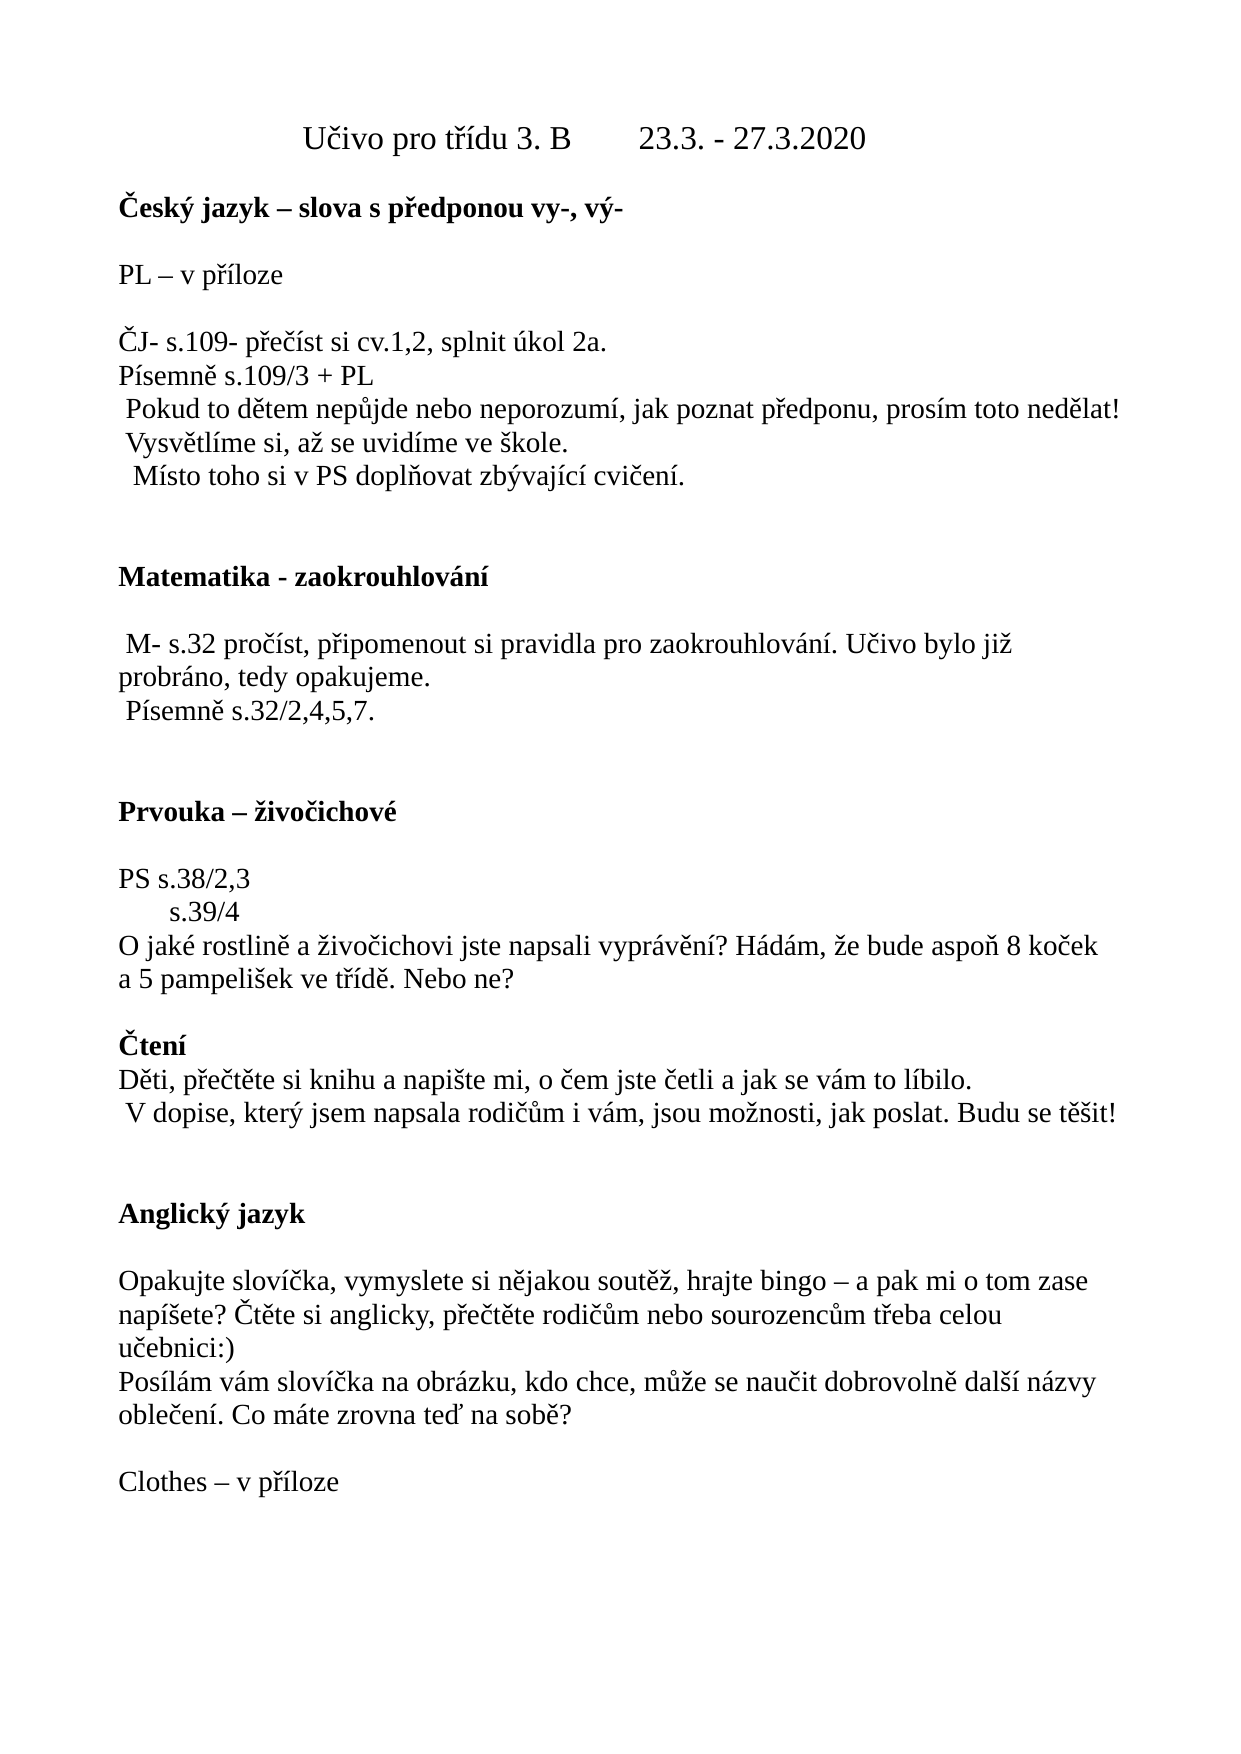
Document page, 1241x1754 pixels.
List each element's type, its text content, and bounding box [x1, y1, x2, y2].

text Písemně s.32/2,4,5,7. [118, 693, 1122, 727]
text Čtení [118, 1028, 1122, 1062]
text PS s.38/2,3 [118, 861, 1122, 894]
text Clothes – v příloze [118, 1464, 1122, 1498]
text O jaké rostlině a živočichovi jste napsali vyprávění? Hádám, že bude aspoň 8 koček [118, 928, 1122, 961]
text s.39/4 [118, 894, 1122, 928]
text Opakujte slovíčka, vymyslete si nějakou soutěž, hrajte bingo – a pak mi o tom zase napíšete? Čtěte si anglicky, přečtěte rodičům nebo sourozencům třeba celou učebnici:) [118, 1263, 1122, 1364]
text Prvouka – živočichové [118, 794, 1122, 827]
text ČJ- s.109- přečíst si cv.1,2, splnit úkol 2a. [118, 324, 1122, 358]
text Český jazyk – slova s předponou vy-, vý- [118, 190, 1122, 223]
text Učivo pro třídu 3. B 23.3. - 27.3.2020 [118, 118, 1122, 156]
text M- s.32 pročíst, připomenout si pravidla pro zaokrouhlování. Učivo bylo již probráno, tedy opakujeme. [118, 626, 1122, 693]
text PL – v příloze [118, 257, 1122, 291]
text Písemně s.109/3 + PL [118, 358, 1122, 391]
text Děti, přečtěte si knihu a napište mi, o čem jste četli a jak se vám to líbilo. [118, 1062, 1122, 1096]
text Matematika - zaokrouhlování [118, 559, 1122, 592]
text Místo toho si v PS doplňovat zbývající cvičení. [118, 458, 1122, 492]
text Anglický jazyk [118, 1196, 1122, 1230]
text a 5 pampelišek ve třídě. Nebo ne? [118, 961, 1122, 995]
text Vysvětlíme si, až se uvidíme ve škole. [118, 425, 1122, 458]
text Pokud to dětem nepůjde nebo neporozumí, jak poznat předponu, prosím toto nedělat! [118, 391, 1122, 425]
text V dopise, který jsem napsala rodičům i vám, jsou možnosti, jak poslat. Budu se těšit! [118, 1096, 1122, 1129]
text Posílám vám slovíčka na obrázku, kdo chce, může se naučit dobrovolně další názvy oblečení. Co máte zrovna teď na sobě? [118, 1364, 1122, 1431]
